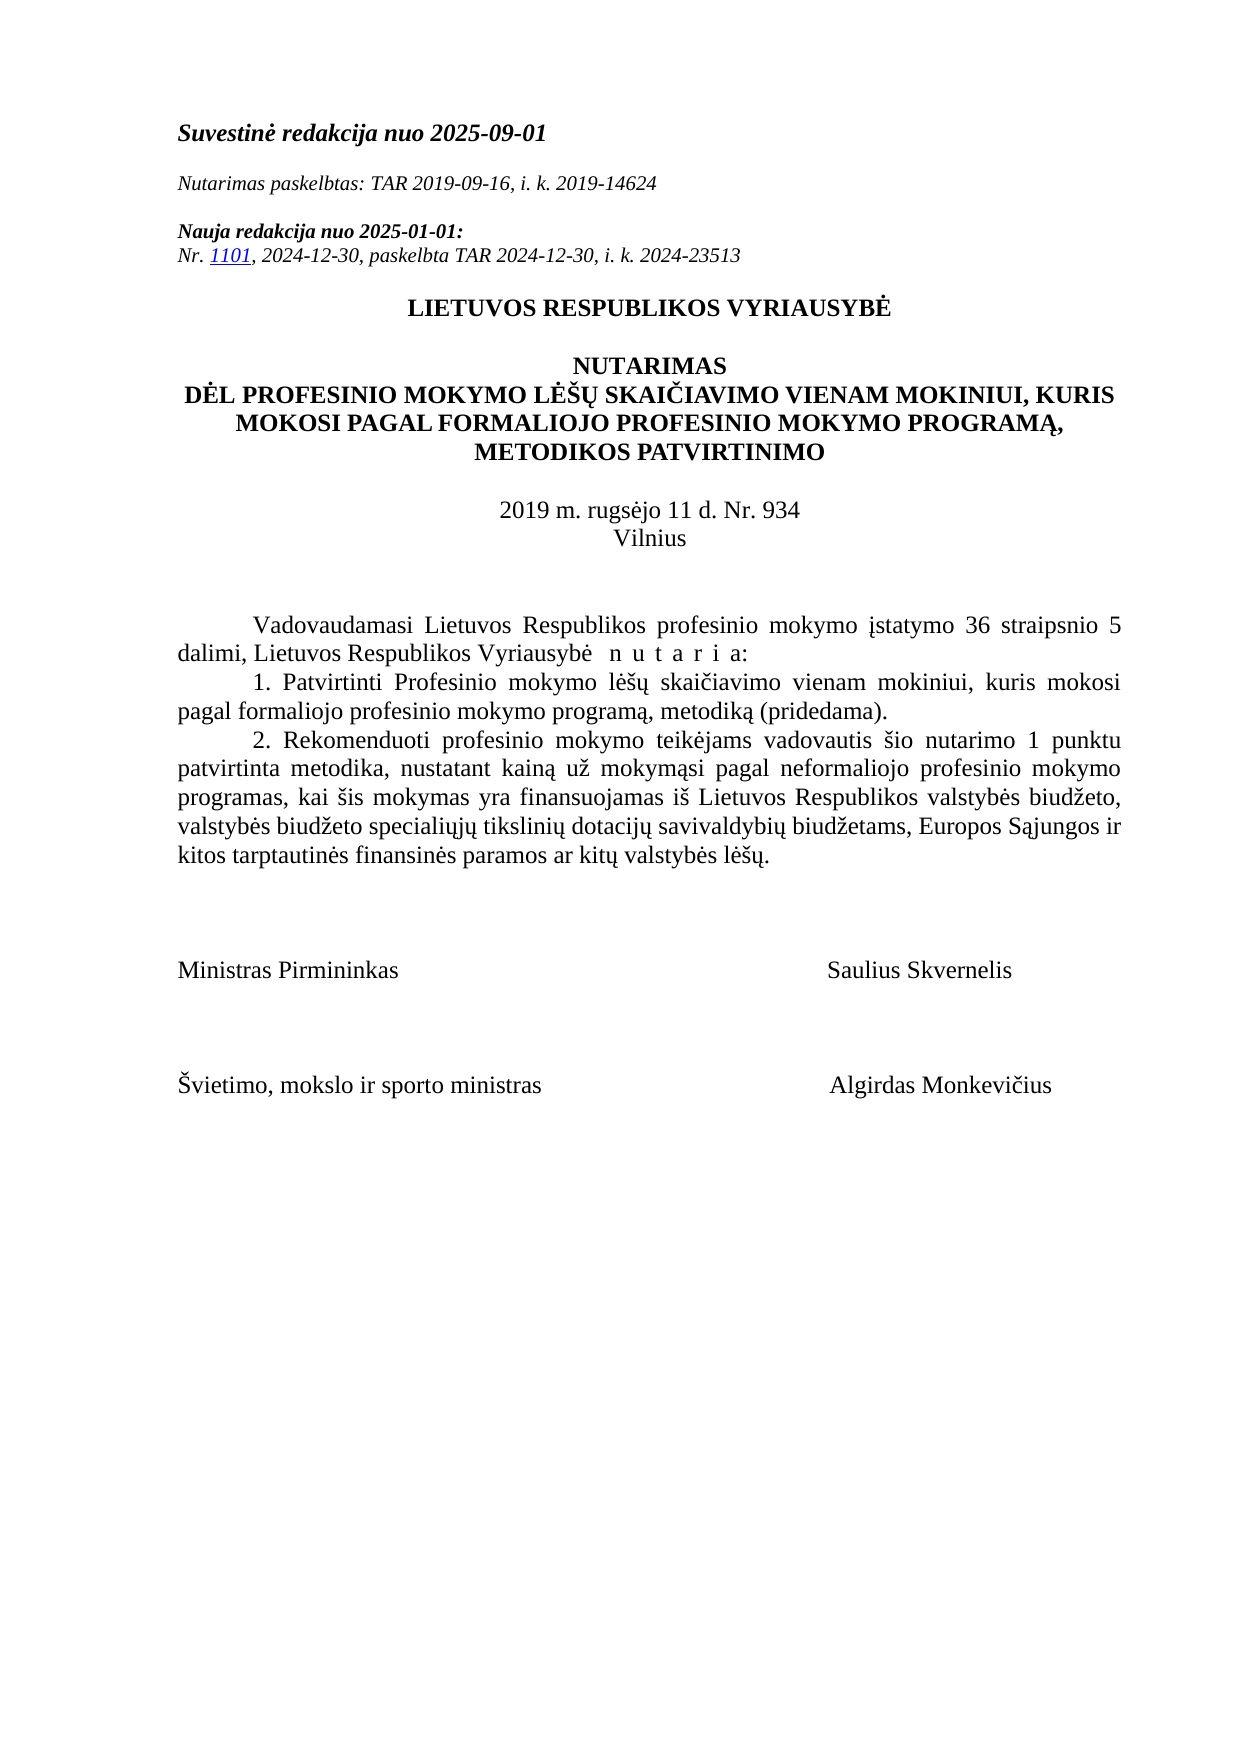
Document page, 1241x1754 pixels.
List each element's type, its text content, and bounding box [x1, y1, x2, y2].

text Nutarimas paskelbtas: TAR 2019-09-16, i. k. 2019-14624 [177, 171, 1122, 195]
text LIETUVOS RESPUBLIKOS VYRIAUSYBĖ [177, 293, 1122, 322]
text Nr. 1101, 2024-12-30, paskelbta TAR 2024-12-30, i. k. 2024-23513 [177, 243, 1122, 267]
text 2. Rekomenduoti profesinio mokymo teikėjams vadovautis šio nutarimo 1 punktu patvirtinta metodika, nustatant kainą už mokymąsi pagal neformaliojo profesinio mokymo programas, kai šis mokymas yra finansuojamas iš Lietuvos Respublikos valstybės biudžeto, valstybės biudžeto specialiųjų tikslinių dotacijų savivaldybių biudžetams, Europos Sąjungos ir kitos tarptautinės finansinės paramos ar kitų valstybės lėšų. [177, 725, 1122, 868]
text NUTARIMAS [177, 351, 1122, 380]
text Ministras Pirmininkas Saulius Skvernelis [177, 955, 1122, 983]
text Vadovaudamasi Lietuvos Respublikos profesinio mokymo įstatymo 36 straipsnio 5 dalimi, Lietuvos Respublikos Vyriausybė nutaria: [177, 610, 1122, 667]
text 1. Patvirtinti Profesinio mokymo lėšų skaičiavimo vienam mokiniui, kuris mokosi pagal formaliojo profesinio mokymo programą, metodiką (pridedama). [177, 667, 1122, 725]
text DĖL PROFESINIO MOKYMO LĖŠŲ SKAIČIAVIMO VIENAM MOKINIUI, KURIS MOKOSI PAGAL FORMALIOJO PROFESINIO MOKYMO PROGRAMĄ, METODIKOS PATVIRTINIMO [177, 380, 1122, 466]
text Vilnius [177, 523, 1122, 552]
text Suvestinė redakcija nuo 2025-09-01 [177, 118, 1122, 147]
text 2019 m. rugsėjo 11 d. Nr. 934 [177, 495, 1122, 523]
text Nauja redakcija nuo 2025-01-01: [177, 219, 1122, 243]
text Švietimo, mokslo ir sporto ministras Algirdas Monkevičius [177, 1070, 1122, 1098]
